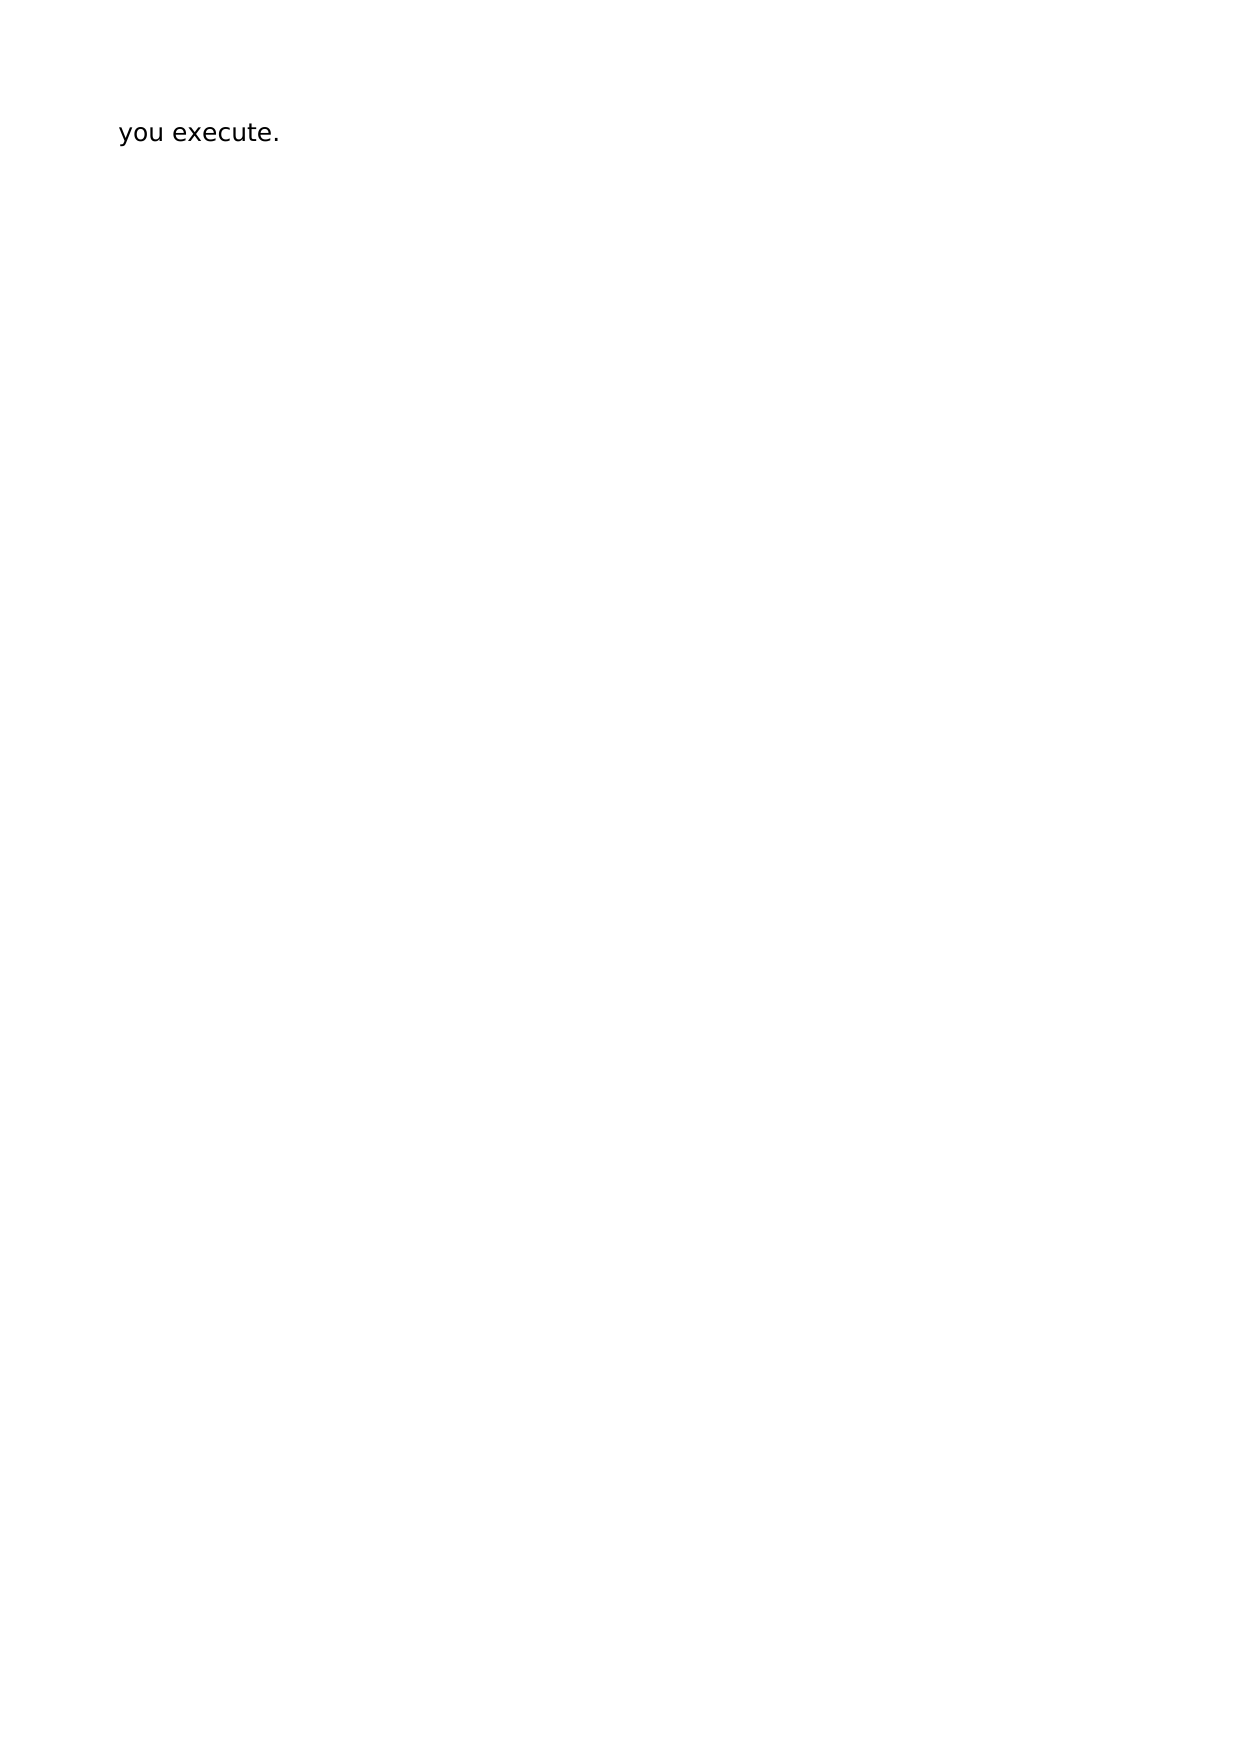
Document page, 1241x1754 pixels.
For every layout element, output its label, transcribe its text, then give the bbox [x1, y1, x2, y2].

text you execute. [118, 118, 1122, 147]
